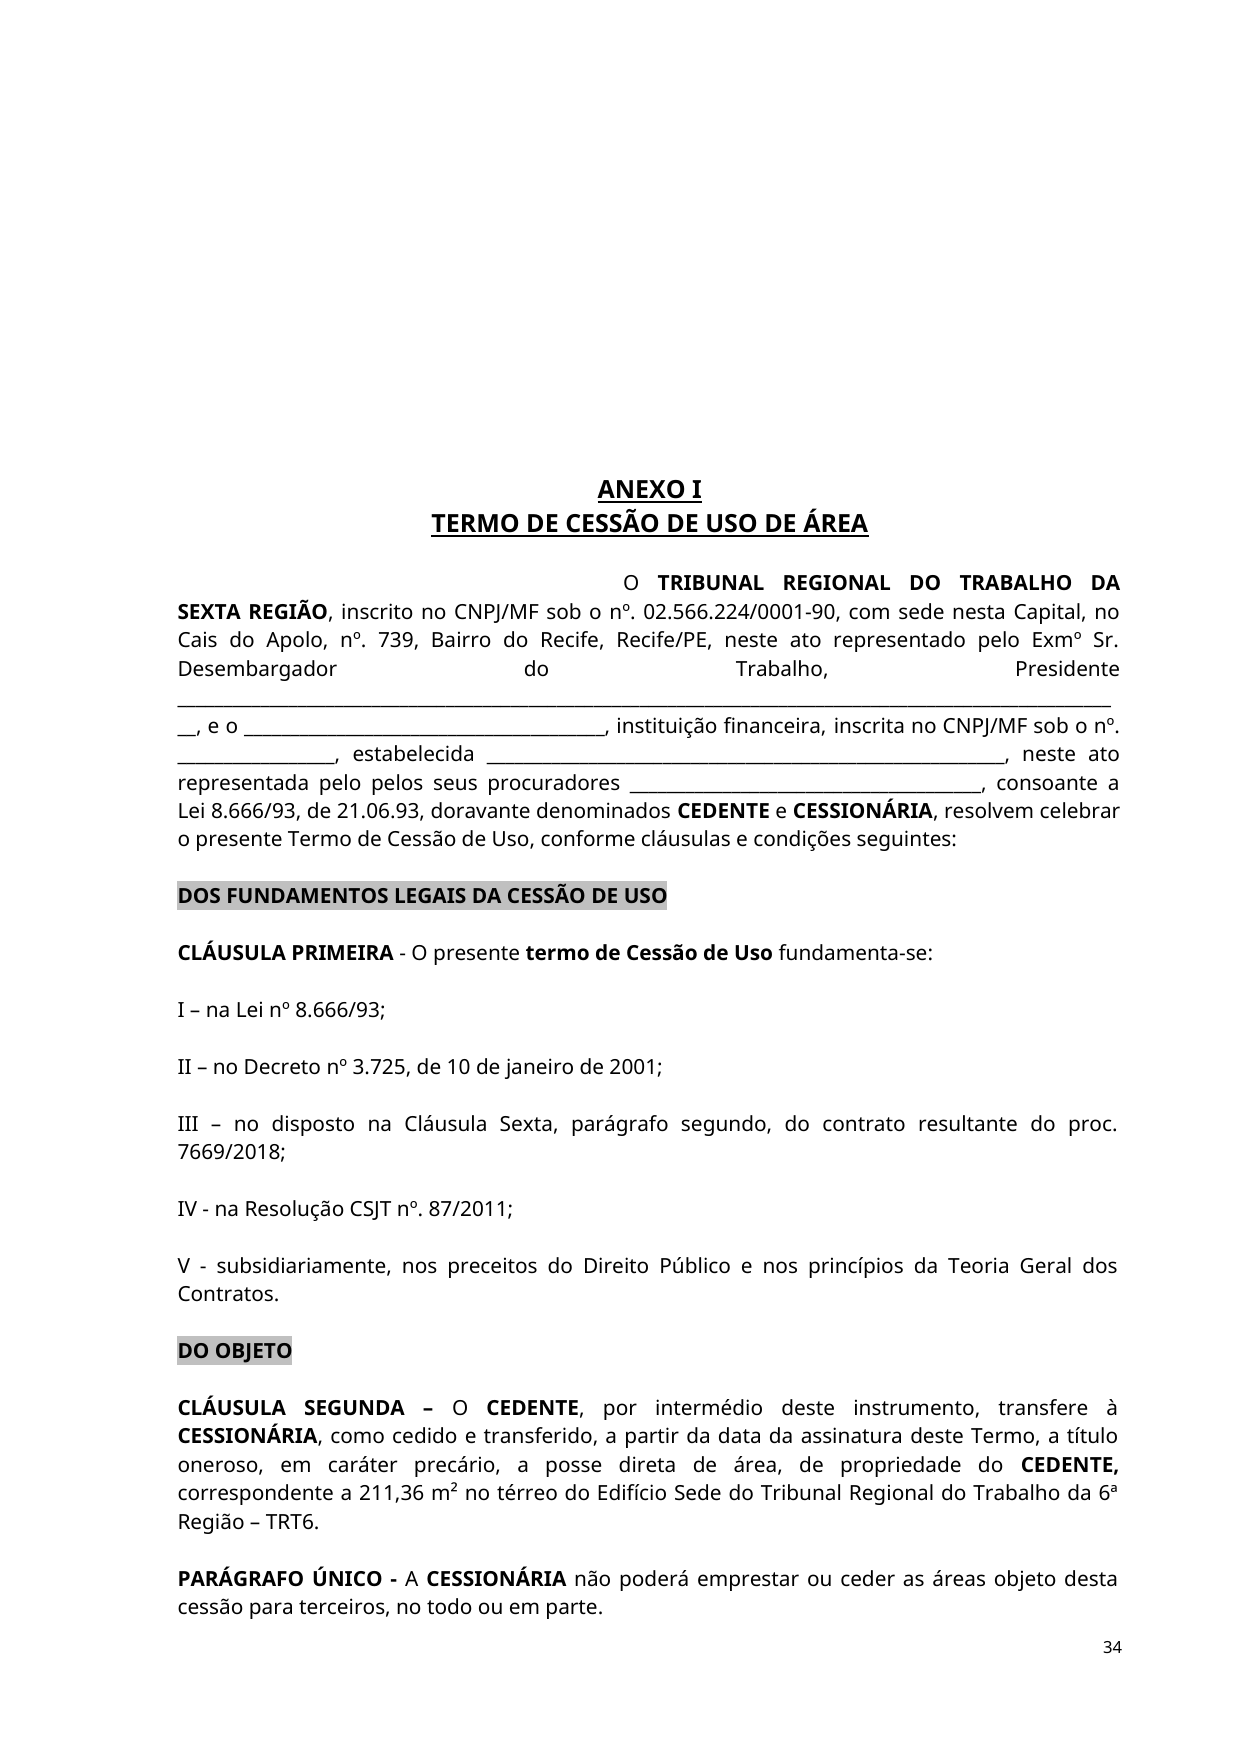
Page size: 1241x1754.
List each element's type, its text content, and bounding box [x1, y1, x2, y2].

text V - subsidiariamente, nos preceitos do Direito Público e nos princípios da Teoria Geral dos Contratos. [177, 1251, 1119, 1308]
text IV - na Resolução CSJT nº. 87/2011; [177, 1194, 1119, 1223]
text I – na Lei nº 8.666/93; [177, 995, 1119, 1023]
subtitle DOS FUNDAMENTOS LEGAIS DA CESSÃO DE USO [177, 881, 1119, 910]
text TERMO DE CESSÃO DE USO DE ÁREA [177, 506, 1122, 540]
text III – no disposto na Cláusula Sexta, parágrafo segundo, do contrato resultante do proc. 7669/2018; [177, 1109, 1119, 1166]
text CLÁUSULA SEGUNDA – O CEDENTE, por intermédio deste instrumento, transfere à CESSIONÁRIA, como cedido e transferido, a partir da data da assinatura deste Termo, a título oneroso, em caráter precário, a posse direta de área, de propriedade do CEDENTE, correspondente a 211,36 m² no térreo do Edifício Sede do Tribunal Regional do Trabalho da 6ª Região – TRT6. [177, 1393, 1119, 1535]
text II – no Decreto nº 3.725, de 10 de janeiro de 2001; [177, 1052, 1119, 1080]
text PARÁGRAFO ÚNICO - A CESSIONÁRIA não poderá emprestar ou ceder as áreas objeto desta cessão para terceiros, no todo ou em parte. [177, 1564, 1119, 1621]
text ANEXO I [177, 472, 1122, 506]
text CLÁUSULA PRIMEIRA - O presente termo de Cessão de Uso fundamenta-se: [177, 938, 1119, 967]
text O TRIBUNAL REGIONAL DO TRABALHO DA SEXTA REGIÃO, inscrito no CNPJ/MF sob o nº. 02.566.224/0001-90, com sede nesta Capital, no Cais do Apolo, nº. 739, Bairro do Recife, Recife/PE, neste ato representado pelo Exmº Sr. Desembargador do Trabalho, Presidente _______________________________________________________________________________________________________, e o _______________________________________, instituição financeira, inscrita no CNPJ/MF sob o nº. _________________, estabelecida ________________________________________________________, neste ato representada pelo pelos seus procuradores ______________________________________, consoante a Lei 8.666/93, de 21.06.93, doravante denominados CEDENTE e CESSIONÁRIA, resolvem celebrar o presente Termo de Cessão de Uso, conforme cláusulas e condições seguintes: [177, 568, 1120, 853]
text DO OBJETO [177, 1336, 1119, 1365]
